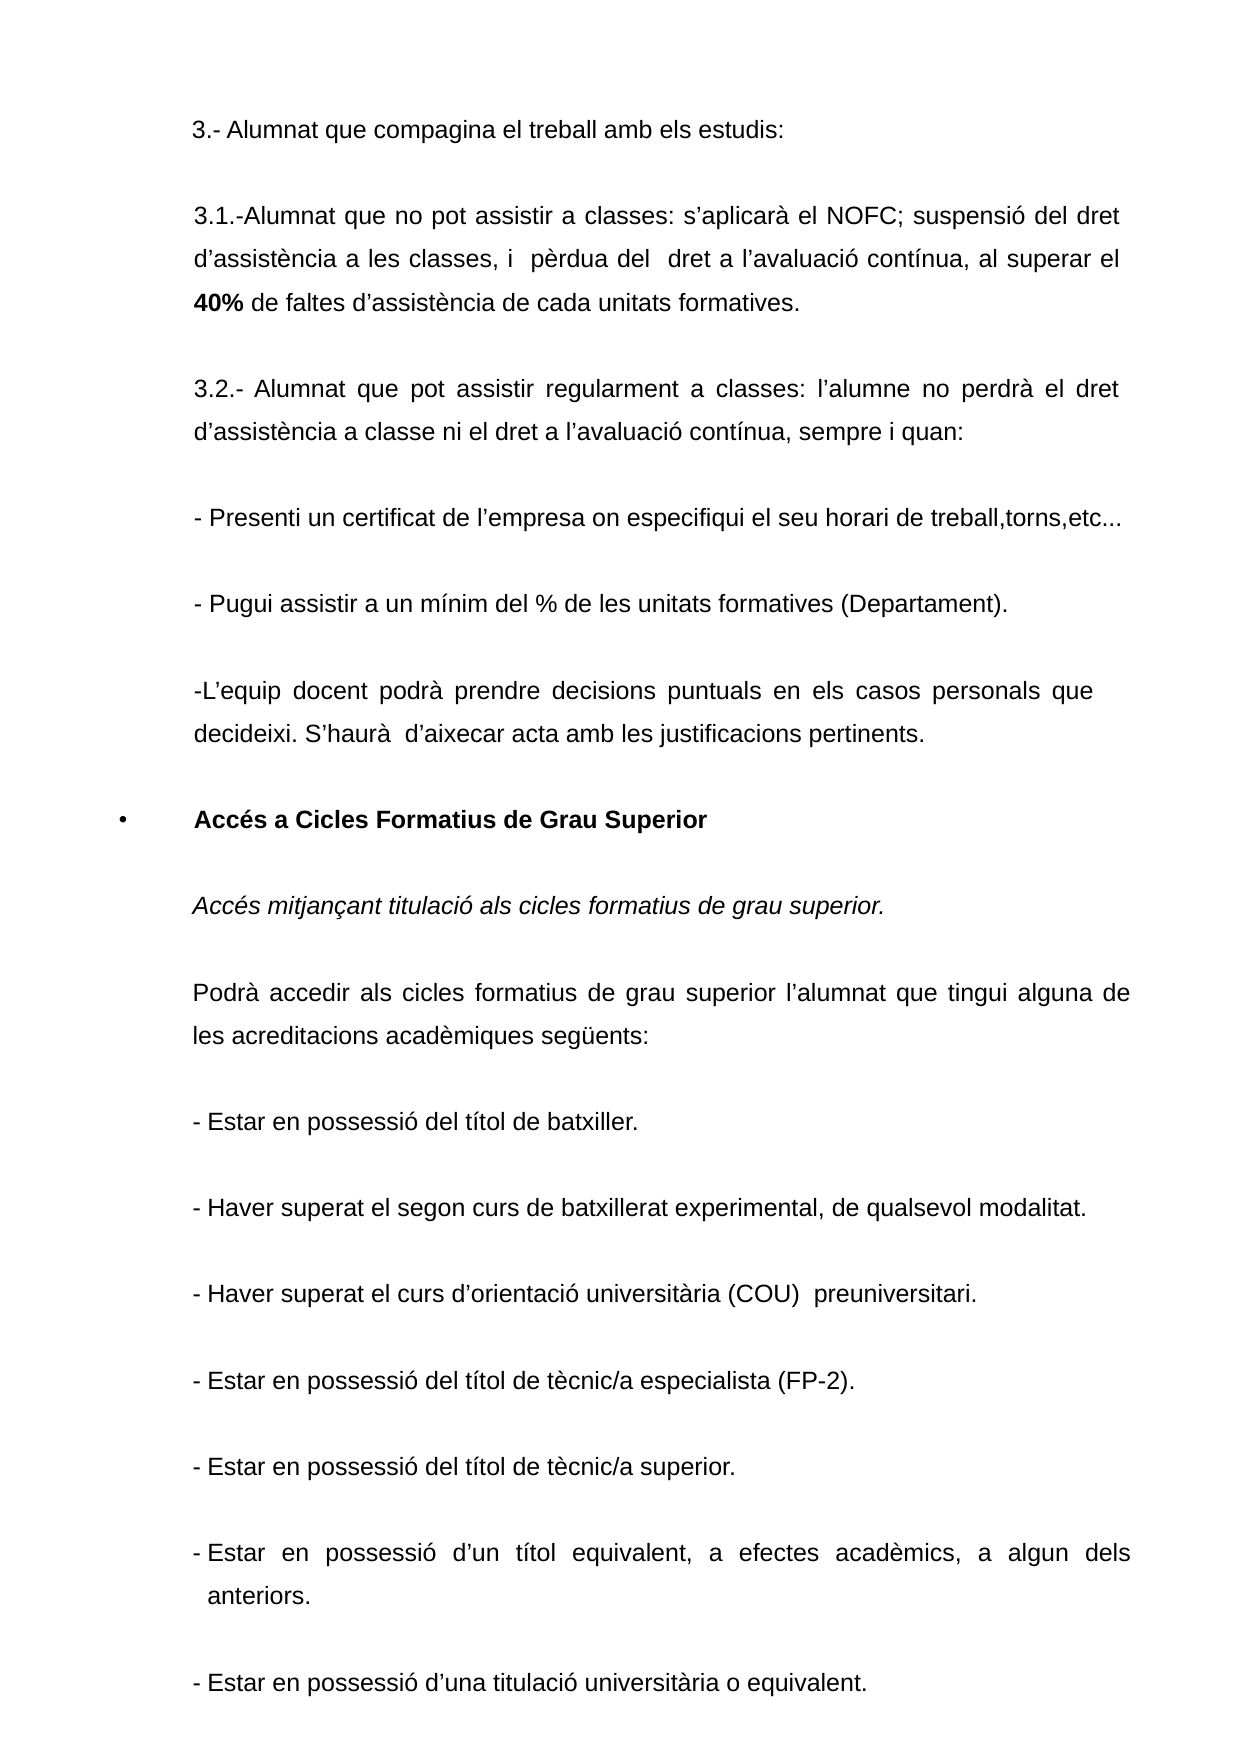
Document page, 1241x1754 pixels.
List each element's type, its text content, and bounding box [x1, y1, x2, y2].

text Accés mitjançant titulació als cicles formatius de grau superior. [192, 891, 1132, 920]
text - Presenti un certificat de l’empresa on especifiqui el seu horari de treball,torns,etc... [119, 503, 1132, 532]
text 3.- Alumnat que compagina el treball amb els estudis: [192, 115, 1132, 144]
list Accés a Cicles Formatius de Grau Superior [119, 805, 1132, 834]
list Estar en possessió del títol de tècnic/a especialista (FP-2). [192, 1366, 1132, 1394]
list Haver superat el curs d’orientació universitària (COU) preuniversitari. [192, 1279, 1132, 1308]
list Estar en possessió d’una titulació universitària o equivalent. [192, 1668, 1132, 1696]
list Estar en possessió del títol de batxiller. [192, 1107, 1132, 1136]
text -L’equip docent podrà prendre decisions puntuals en els casos personals que decideixi. S’haurà d’aixecar acta amb les justificacions pertinents. [119, 676, 1107, 747]
list Haver superat el segon curs de batxillerat experimental, de qualsevol modalitat. [192, 1193, 1132, 1222]
text 3.1.-Alumnat que no pot assistir a classes: s’aplicarà el NOFC; suspensió del dret d’assistència a les classes, i pèrdua del dret a l’avaluació contínua, al superar el 40% de faltes d’assistència de cada unitats formatives. [119, 201, 1130, 316]
text - Pugui assistir a un mínim del % de les unitats formatives (Departament). [119, 589, 1132, 618]
text 3.2.- Alumnat que pot assistir regularment a classes: l’alumne no perdrà el dret d’assistència a classe ni el dret a l’avaluació contínua, sempre i quan: [119, 374, 1132, 446]
list Estar en possessió del títol de tècnic/a superior. [192, 1452, 1132, 1481]
list Estar en possessió d’un títol equivalent, a efectes acadèmics, a algun dels anteriors. [192, 1538, 1132, 1610]
text Podrà accedir als cicles formatius de grau superior l’alumnat que tingui alguna de les acreditacions acadèmiques següents: [192, 978, 1132, 1049]
